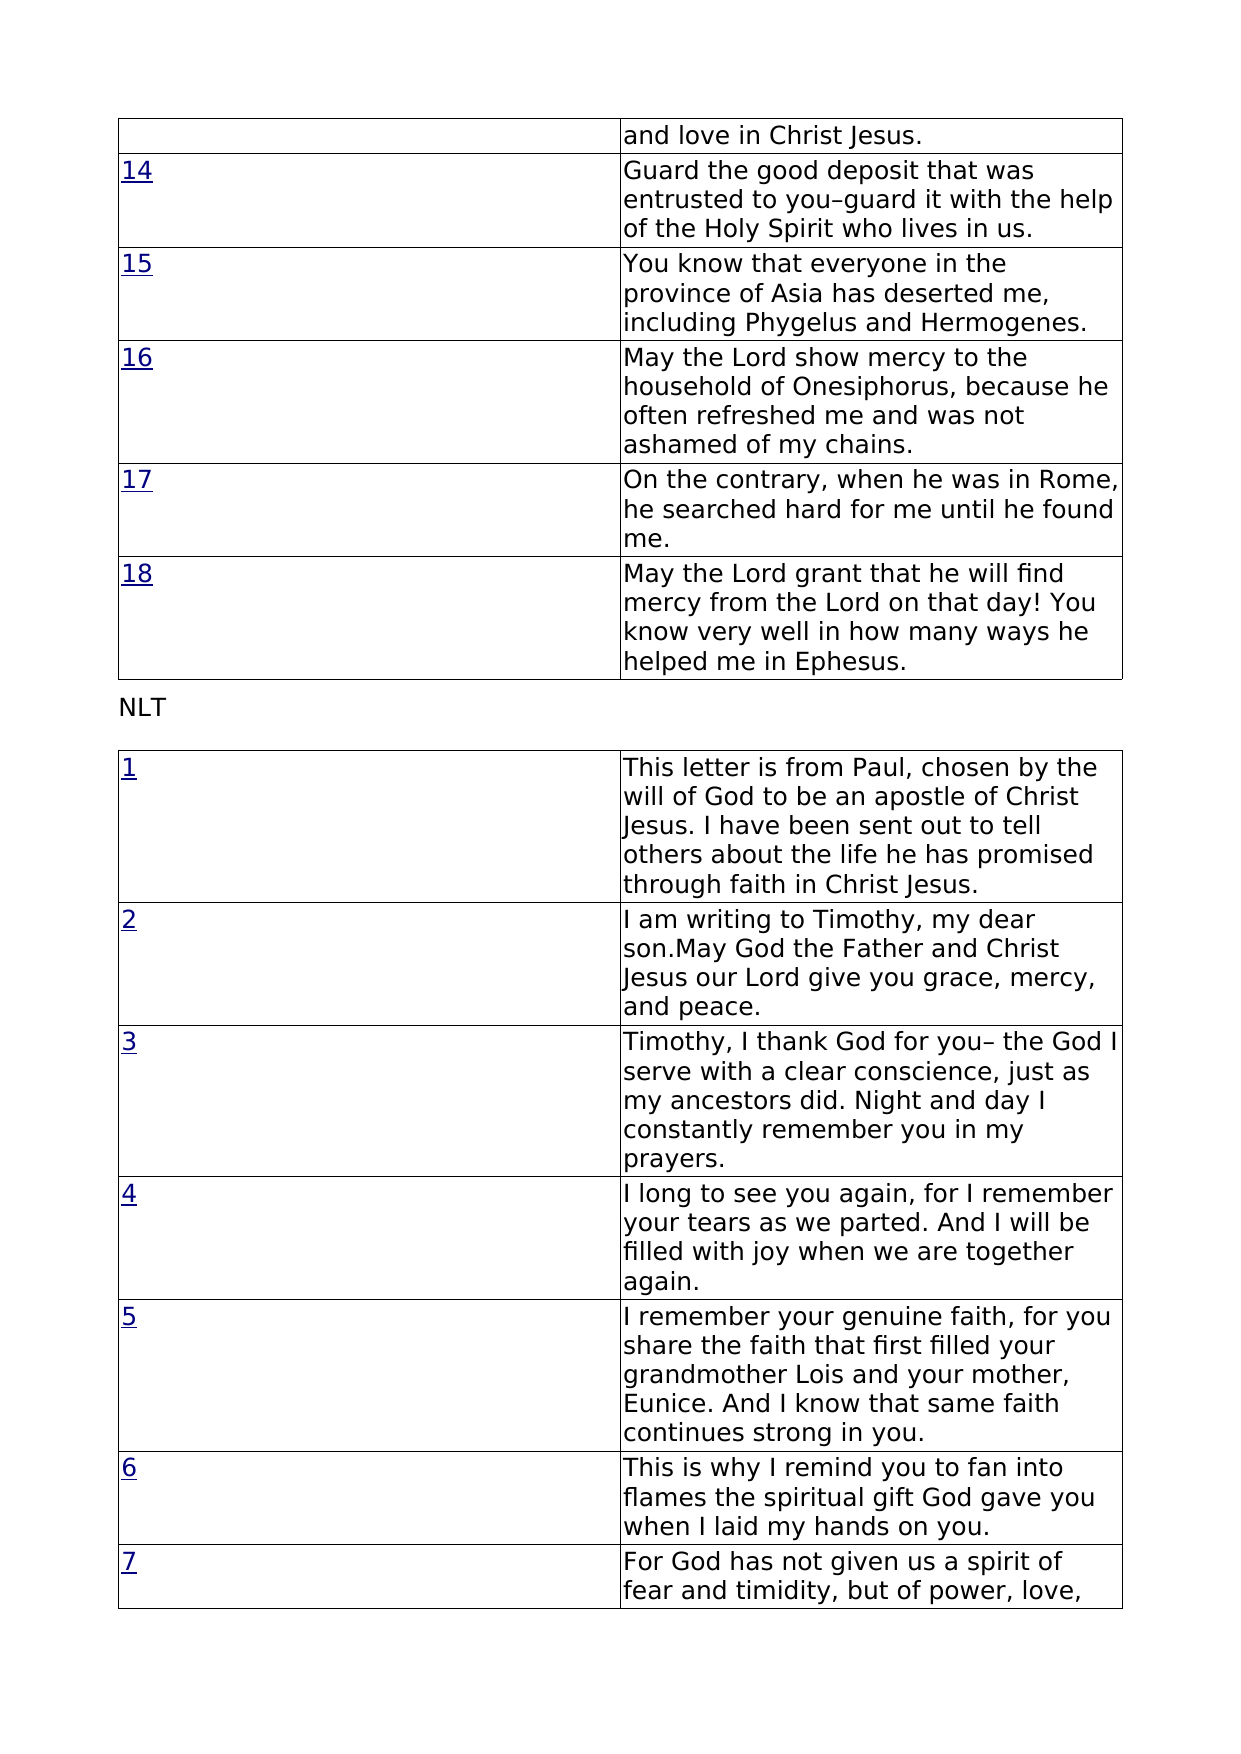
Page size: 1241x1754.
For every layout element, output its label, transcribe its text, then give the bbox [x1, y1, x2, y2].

table_cell Timothy, I thank God for you– the God I serve with a clear conscience, just as my ancestors did. Night and day I constantly remember you in my prayers. [621, 1026, 1122, 1176]
table_cell Guard the good deposit that was entrusted to you–guard it with the help of the Holy Spirit who lives in us. [621, 154, 1122, 247]
table_cell 15 [119, 248, 620, 340]
table_cell I am writing to Timothy, my dear son.May God the Father and Christ Jesus our Lord give you grace, mercy, and peace. [621, 903, 1122, 1024]
table_cell and love in Christ Jesus. [621, 119, 1122, 153]
table_cell You know that everyone in the province of Asia has deserted me, including Phygelus and Hermogenes. [621, 248, 1122, 340]
table_cell This is why I remind you to fan into flames the spiritual gift God gave you when I laid my hands on you. [621, 1452, 1122, 1544]
table_cell On the contrary, when he was in Rome, he searched hard for me until he found me. [621, 464, 1122, 556]
table_cell May the Lord show mercy to the household of Onesiphorus, because he often refreshed me and was not ashamed of my chains. [621, 341, 1122, 463]
text NLT [118, 694, 1122, 723]
table_cell 3 [119, 1026, 620, 1176]
table_cell 6 [119, 1452, 620, 1544]
table_cell 5 [119, 1300, 620, 1451]
table_cell 2 [119, 903, 620, 1024]
table_header This letter is from Paul, chosen by the will of God to be an apostle of Christ Jesus. I have been sent out to tell others about the life he has promised through faith in Christ Jesus. [621, 751, 1122, 902]
table_header 1 [119, 751, 620, 902]
table_cell For God has not given us a spirit of fear and timidity, but of power, love, [621, 1545, 1122, 1608]
table_cell I long to see you again, for I remember your tears as we parted. And I will be filled with joy when we are together again. [621, 1177, 1122, 1299]
table_cell I remember your genuine faith, for you share the faith that first filled your grandmother Lois and your mother, Eunice. And I know that same faith continues strong in you. [621, 1300, 1122, 1451]
table_cell [119, 119, 620, 153]
table_cell 18 [119, 557, 620, 679]
table_cell 7 [119, 1545, 620, 1608]
table_cell 17 [119, 464, 620, 556]
table_cell 16 [119, 341, 620, 463]
table_cell May the Lord grant that he will find mercy from the Lord on that day! You know very well in how many ways he helped me in Ephesus. [621, 557, 1122, 679]
table_cell 4 [119, 1177, 620, 1299]
table_cell 14 [119, 154, 620, 247]
